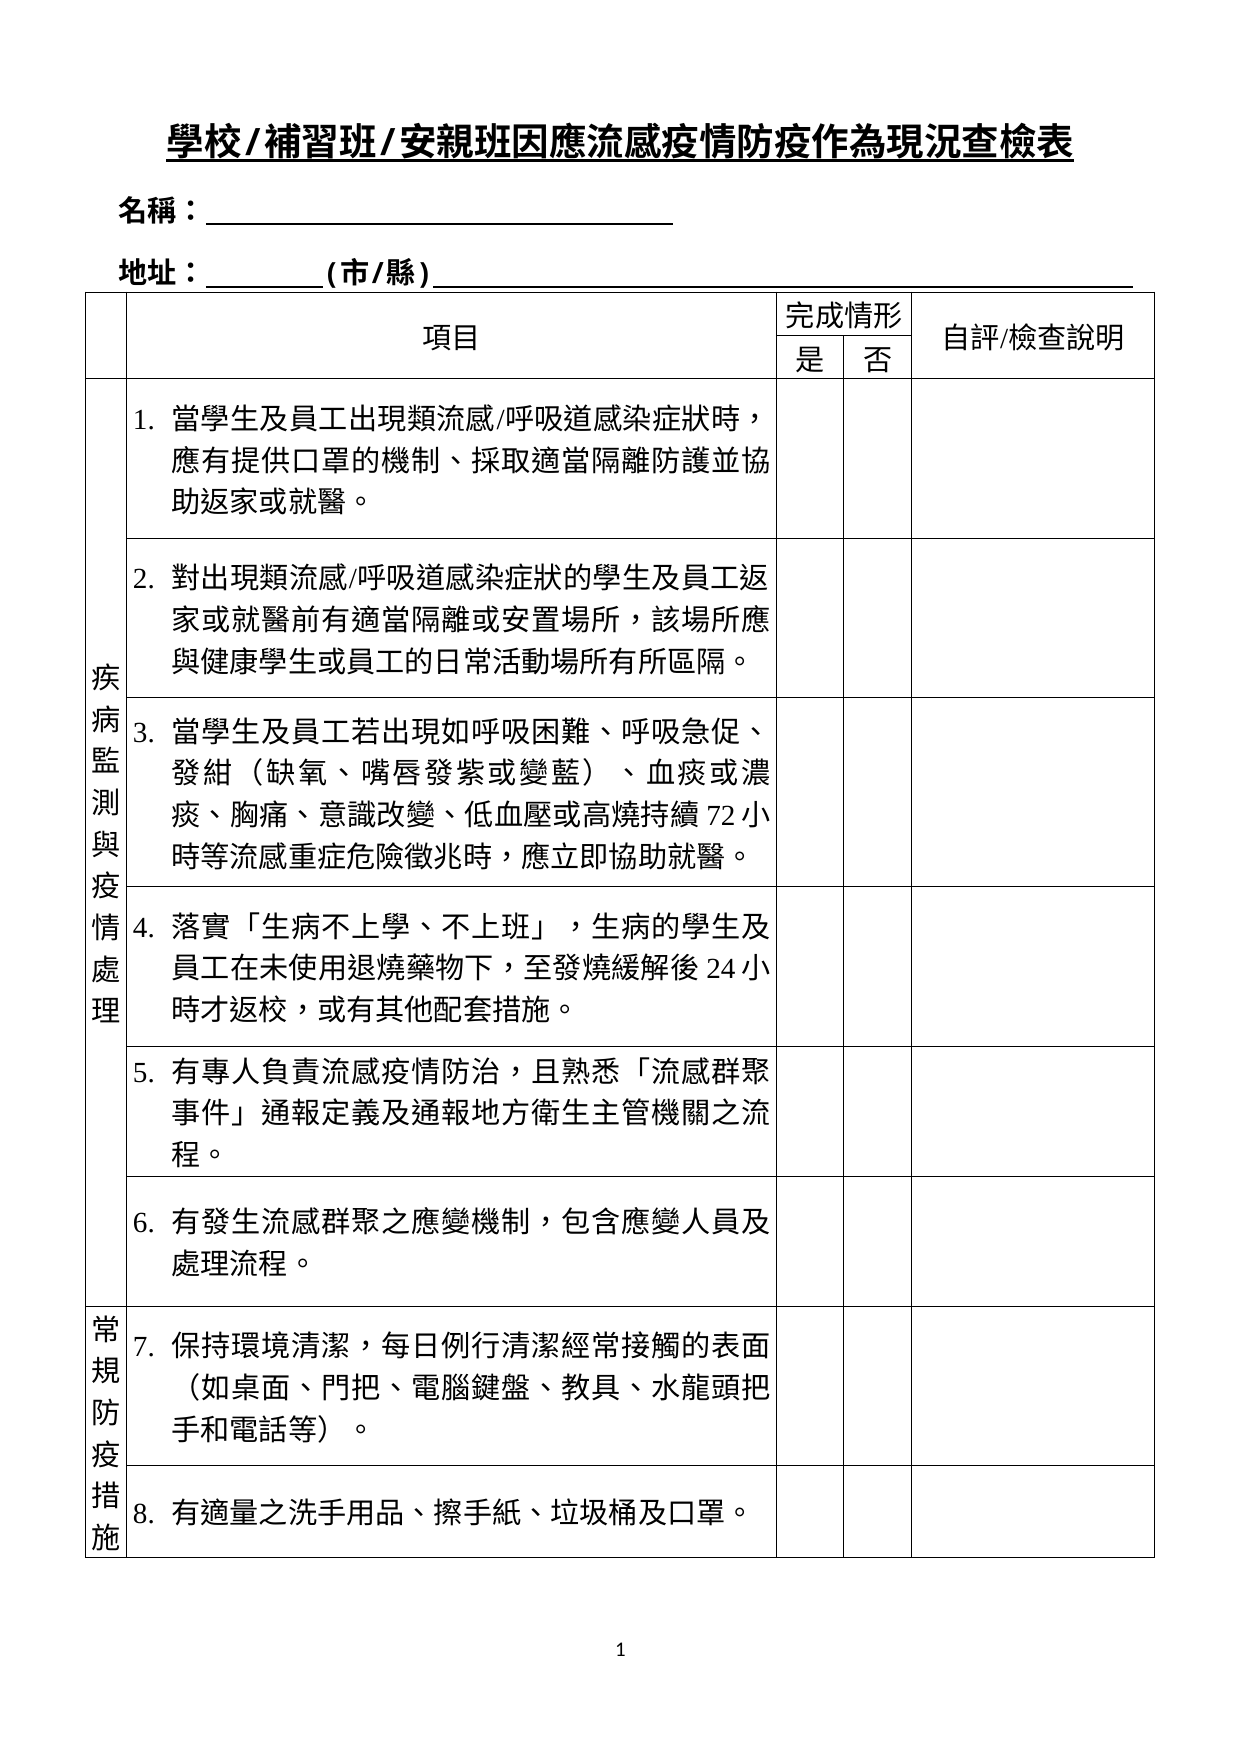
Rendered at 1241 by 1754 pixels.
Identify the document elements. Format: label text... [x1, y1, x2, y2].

table_cell [844, 539, 911, 697]
table_cell 是 [777, 336, 843, 378]
table_cell [912, 1177, 1154, 1306]
table_cell [844, 1466, 911, 1557]
table_cell 當學生及員工出現類流感/呼吸道感染症狀時，應有提供口罩的機制、採取適當隔離防護並協助返家或就醫。 [127, 379, 776, 538]
table_cell 常規防疫措施 [86, 1307, 126, 1557]
table_header 完成情形 [777, 293, 911, 335]
table_cell [844, 887, 911, 1046]
table_cell [844, 1177, 911, 1306]
table_cell [777, 887, 843, 1046]
text 名稱： [118, 167, 1122, 229]
table_cell [777, 698, 843, 886]
table_cell [912, 698, 1154, 886]
table_cell 對出現類流感/呼吸道感染症狀的學生及員工返家或就醫前有適當隔離或安置場所，該場所應與健康學生或員工的日常活動場所有所區隔。 [127, 539, 776, 697]
table_cell [777, 379, 843, 538]
table_header 項目 [127, 293, 776, 378]
table_header 自評/檢查說明 [912, 293, 1154, 378]
text 地址： (市/縣) [118, 229, 1137, 292]
table_cell [844, 1047, 911, 1176]
table_cell [912, 1307, 1154, 1465]
table_cell 疾病監測與疫情處理 [86, 379, 126, 1306]
table_cell [777, 1177, 843, 1306]
table_cell [912, 1047, 1154, 1176]
table_cell [777, 539, 843, 697]
table_cell [844, 379, 911, 538]
table_cell [912, 379, 1154, 538]
table_header [86, 293, 126, 378]
table_cell [777, 1466, 843, 1557]
table_cell 有發生流感群聚之應變機制，包含應變人員及處理流程。 [127, 1177, 776, 1306]
table_cell [844, 698, 911, 886]
table_cell [912, 887, 1154, 1046]
table_cell [912, 539, 1154, 697]
text 學校/補習班/安親班因應流感疫情防疫作為現況查檢表 [89, 112, 1152, 167]
table_cell 落實「生病不上學、不上班」，生病的學生及員工在未使用退燒藥物下，至發燒緩解後24小時才返校，或有其他配套措施。 [127, 887, 776, 1046]
table_cell 否 [844, 336, 911, 378]
table_cell 保持環境清潔，每日例行清潔經常接觸的表面（如桌面、門把、電腦鍵盤、教具、水龍頭把手和電話等）。 [127, 1307, 776, 1465]
table_cell 有專人負責流感疫情防治，且熟悉「流感群聚事件」通報定義及通報地方衛生主管機關之流程。 [127, 1047, 776, 1176]
table_cell 有適量之洗手用品、擦手紙、垃圾桶及口罩。 [127, 1466, 776, 1557]
table_cell [912, 1466, 1154, 1557]
table_cell [777, 1307, 843, 1465]
table_cell [777, 1047, 843, 1176]
table_cell [844, 1307, 911, 1465]
table_cell 當學生及員工若出現如呼吸困難、呼吸急促、發紺（缺氧、嘴唇發紫或變藍）、血痰或濃痰、胸痛、意識改變、低血壓或高燒持續72小時等流感重症危險徵兆時，應立即協助就醫。 [127, 698, 776, 886]
